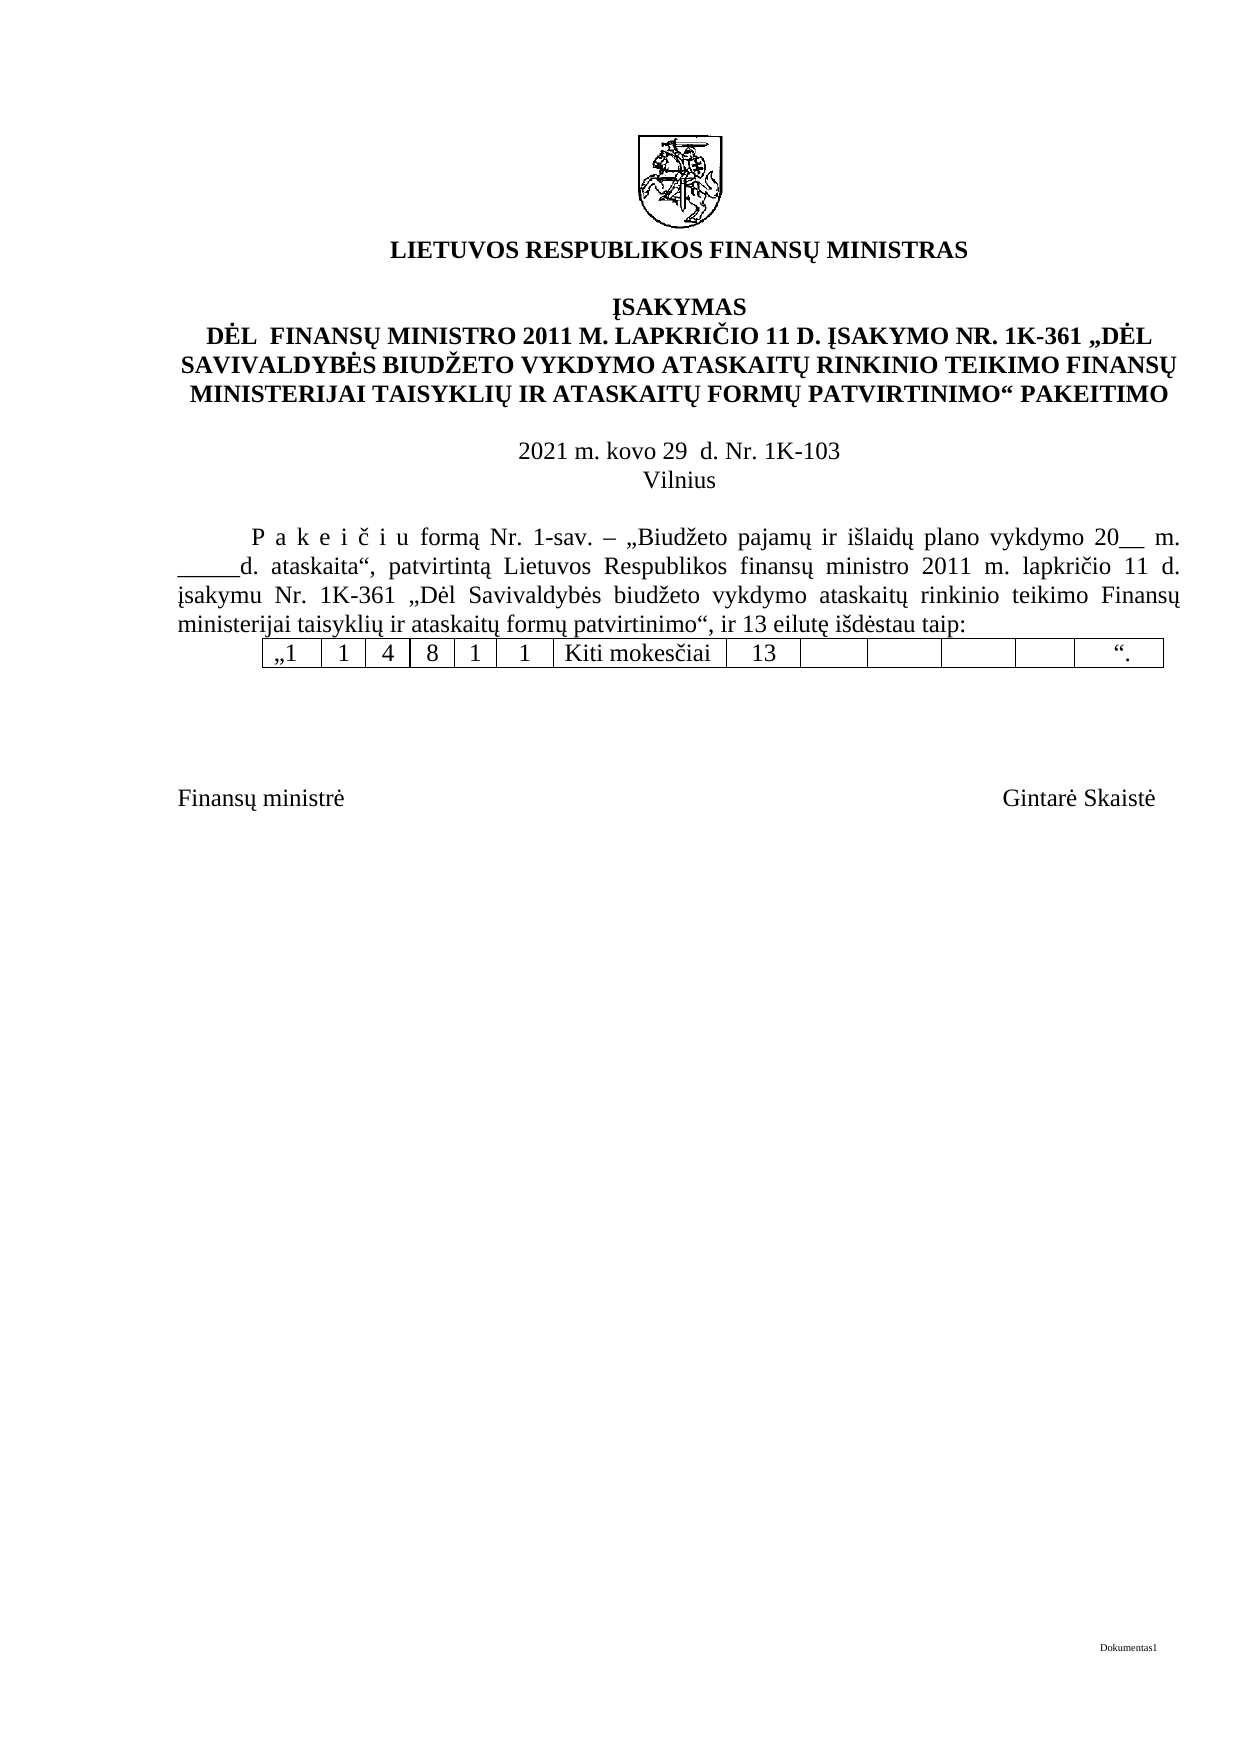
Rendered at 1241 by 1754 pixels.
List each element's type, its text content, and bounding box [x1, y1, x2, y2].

table_header “. [1075, 639, 1163, 667]
text DĖL FINANSŲ MINISTRO 2011 M. LAPKRIČIO 11 D. ĮSAKYMO NR. 1K-361 „DĖL SAVIVALDYBĖS BIUDŽETO VYKDYMO ATASKAITŲ RINKINIO TEIKIMO FINANSŲ MINISTERIJAI TAISYKLIŲ IR ATASKAITŲ FORMŲ PATVIRTINIMO“ PAKEITIMO [177, 321, 1181, 407]
table_header [868, 639, 941, 667]
text Vilnius [177, 465, 1181, 494]
table_header 8 [411, 639, 454, 667]
text ĮSAKYMAS [177, 292, 1181, 321]
text Finansų ministrė Gintarė Skaistė [177, 783, 1181, 812]
text LIETUVOS RESPUBLIKOS FINANSŲ MINISTRAS [177, 235, 1181, 264]
table_header Kiti mokesčiai [554, 639, 726, 667]
table_header [801, 639, 867, 667]
table_header 13 [727, 639, 800, 667]
table_header 4 [366, 639, 409, 667]
table_header „1 [263, 639, 321, 667]
text 2021 m. kovo 29 d. Nr. 1K-103 [177, 436, 1181, 465]
table_header [942, 639, 1015, 667]
text P a k e i č i u formą Nr. 1-sav. – „Biudžeto pajamų ir išlaidų plano vykdymo 20__ m. _____d. ataskaita“, patvirtintą Lietuvos Respublikos finansų ministro 2011 m. lapkričio 11 d. įsakymu Nr. 1K-361 „Dėl Savivaldybės biudžeto vykdymo ataskaitų rinkinio teikimo Finansų ministerijai taisyklių ir ataskaitų formų patvirtinimo“, ir 13 eilutę išdėstau taip: [177, 522, 1181, 637]
table_header 1 [497, 639, 553, 667]
table_header 1 [455, 639, 496, 667]
table_header 1 [322, 639, 365, 667]
table_header [1016, 639, 1074, 667]
